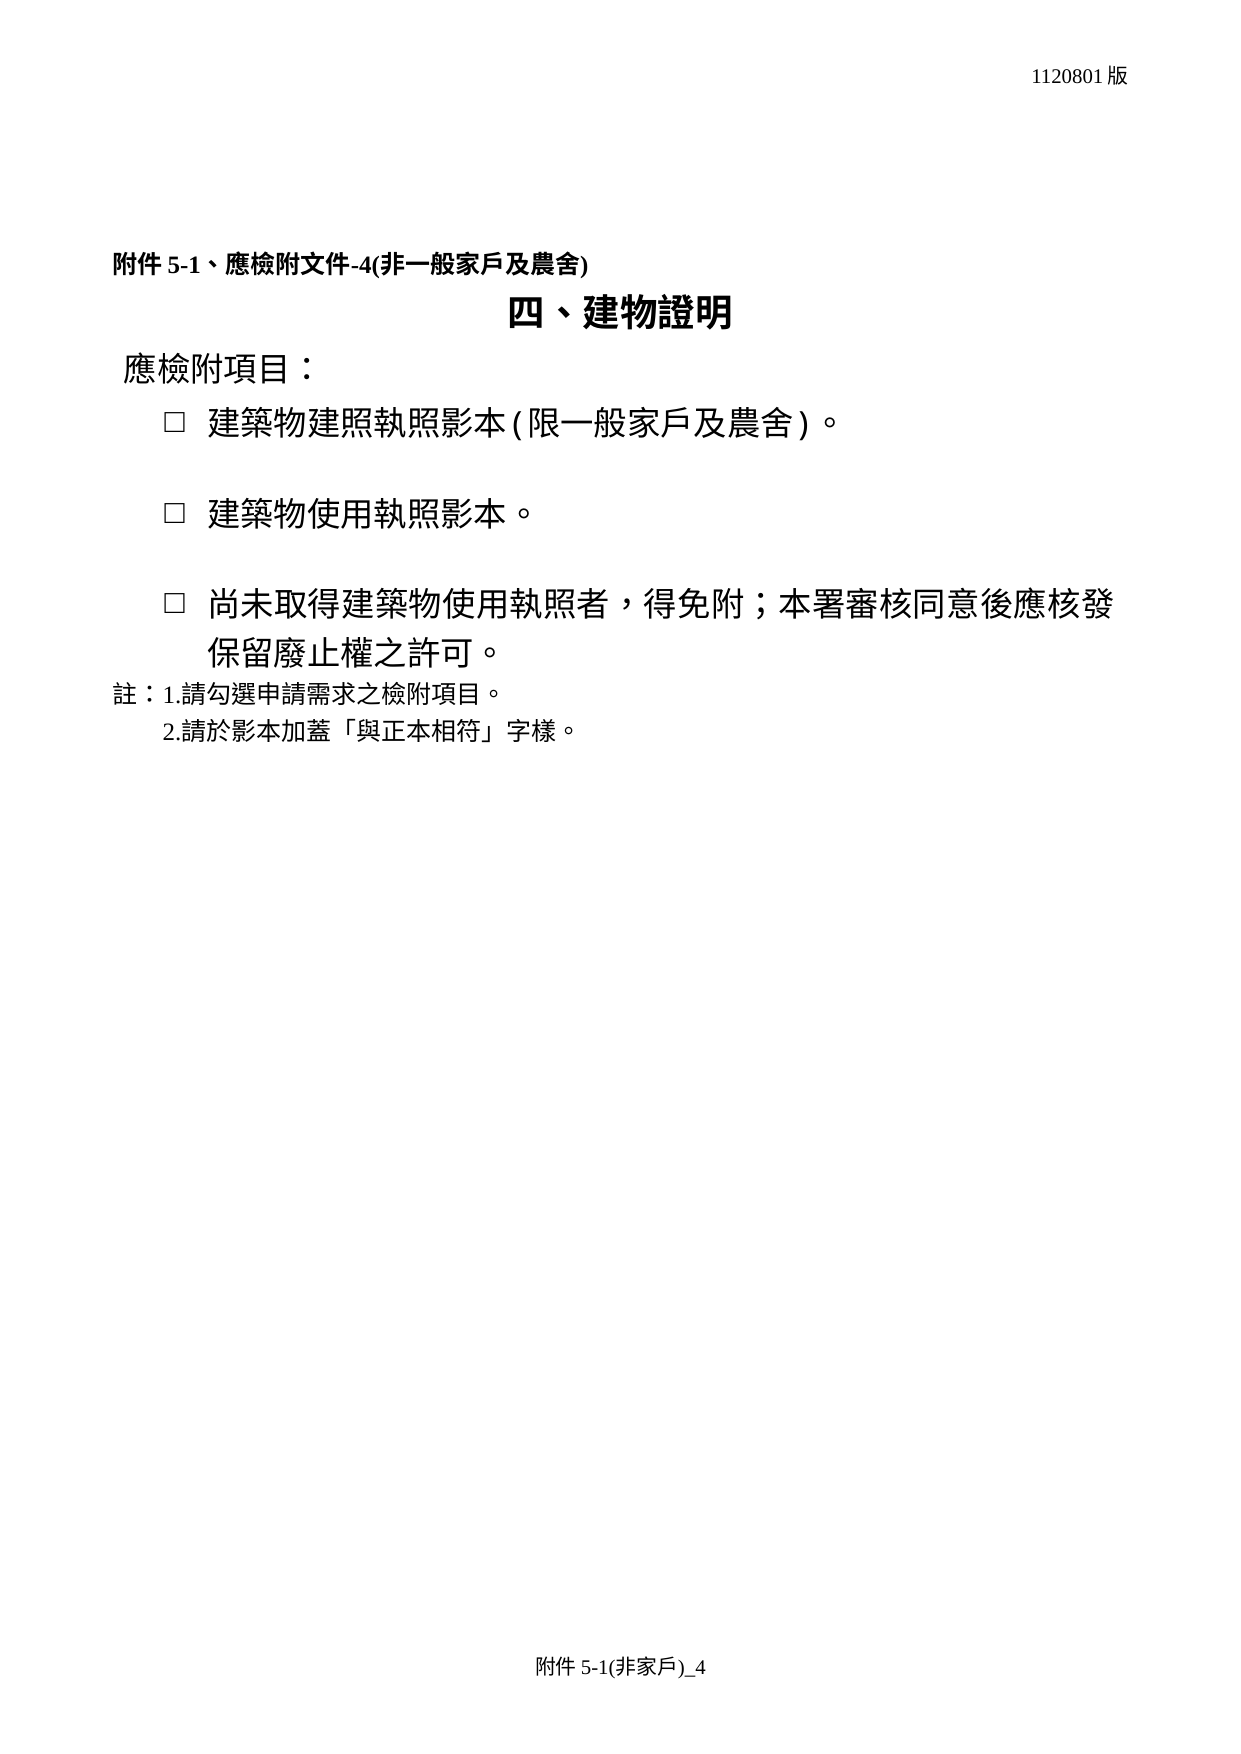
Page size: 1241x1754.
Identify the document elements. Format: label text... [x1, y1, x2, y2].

table_header 應檢附項目： [112, 338, 1128, 397]
table_cell 建築物建照執照影本(限一般家戶及農舍)。 [196, 397, 1128, 487]
text 四、建物證明 [112, 283, 1128, 337]
table_cell □ [112, 488, 196, 578]
table_cell 建築物使用執照影本。 [196, 488, 1128, 578]
table_cell □ [112, 578, 196, 675]
text 附件5-1、應檢附文件-4(非一般家戶及農舍) [112, 221, 1128, 283]
text 註：1.請勾選申請需求之檢附項目。 [112, 675, 1128, 711]
table_cell 尚未取得建築物使用執照者，得免附；本署審核同意後應核發保留廢止權之許可。 [196, 578, 1128, 675]
table_cell □ [112, 397, 196, 487]
text 2.請於影本加蓋「與正本相符」字樣。 [162, 711, 1128, 747]
